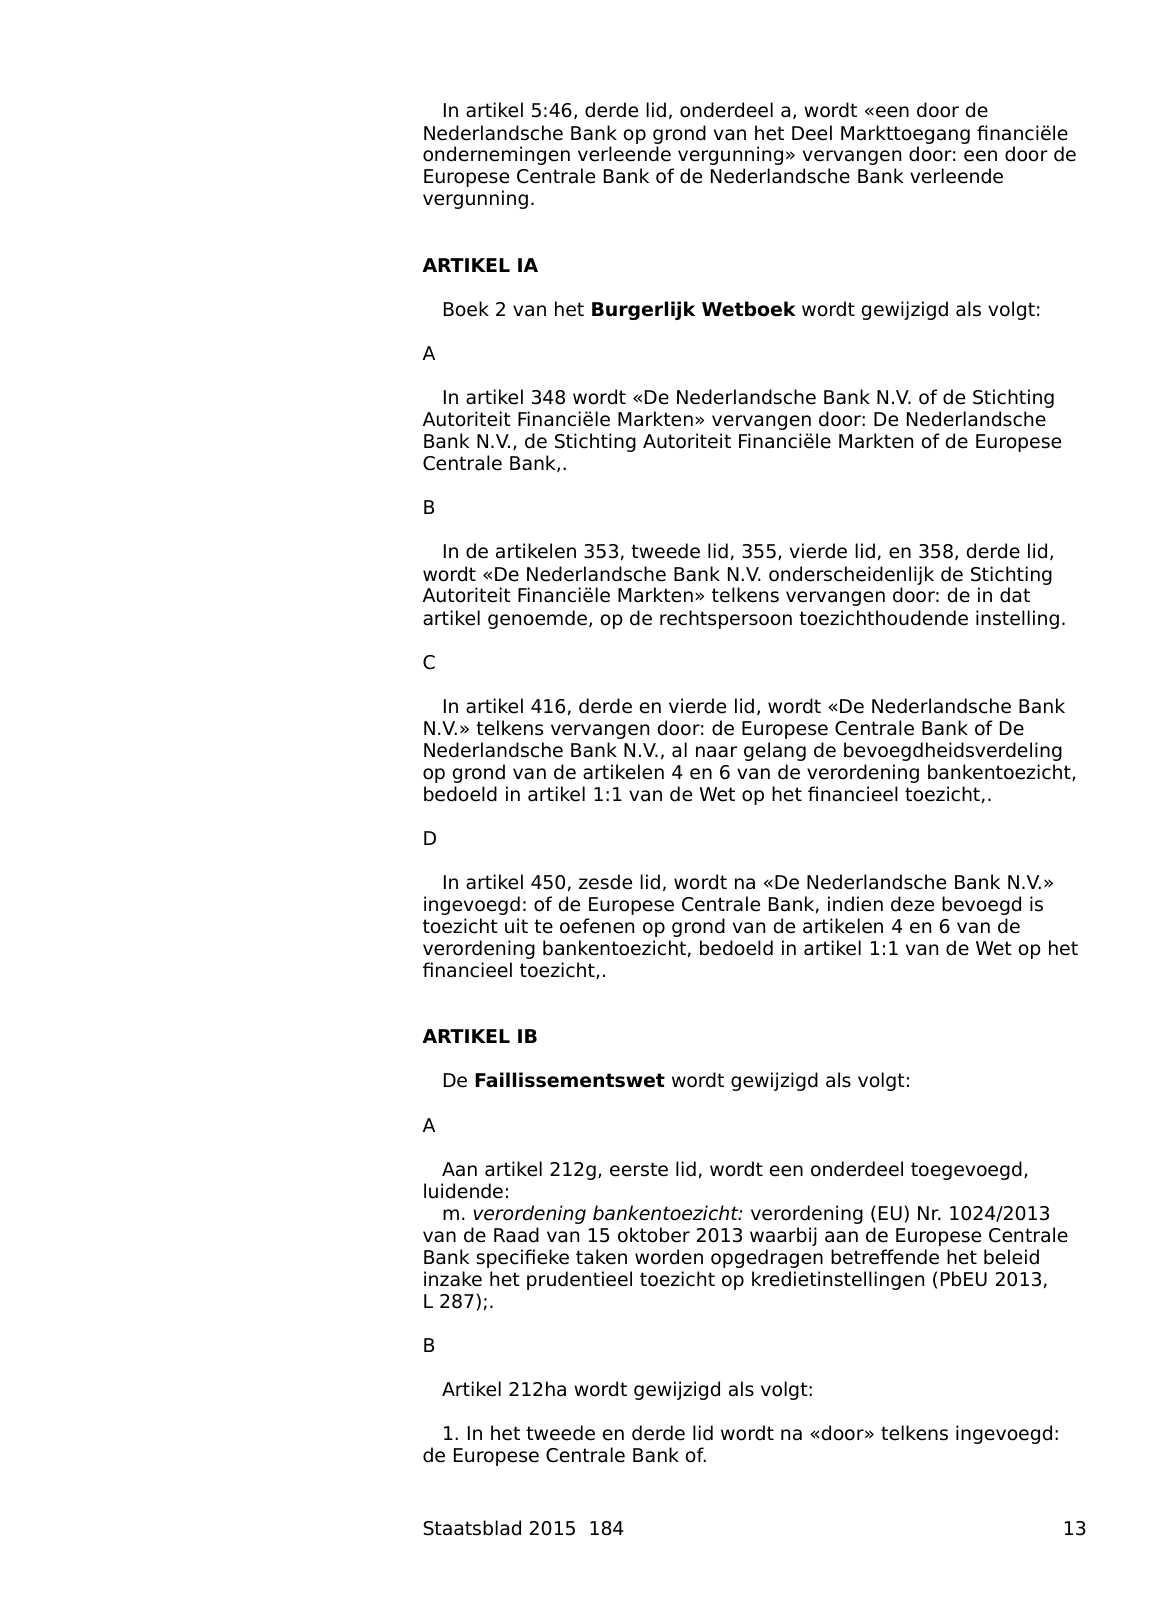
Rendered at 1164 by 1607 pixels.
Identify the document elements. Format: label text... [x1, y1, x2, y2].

text 1. In het tweede en derde lid wordt na «door» telkens ingevoegd: de Europese Centrale Bank of. [422, 1423, 1087, 1467]
subtitle ARTIKEL IB [422, 1026, 1087, 1048]
text De Faillissementswet wordt gewijzigd als volgt: [422, 1070, 1087, 1092]
text In artikel 348 wordt «De Nederlandsche Bank N.V. of de Stichting Autoriteit Financiële Markten» vervangen door: De Nederlandsche Bank N.V., de Stichting Autoriteit Financiële Markten of de Europese Centrale Bank,. [422, 387, 1087, 475]
text In de artikelen 353, tweede lid, 355, vierde lid, en 358, derde lid, wordt «De Nederlandsche Bank N.V. onderscheidenlijk de Stichting Autoriteit Financiële Markten» telkens vervangen door: de in dat artikel genoemde, op de rechtspersoon toezichthoudende instelling. [422, 541, 1087, 629]
text B [422, 1335, 1087, 1357]
text B [422, 497, 1087, 519]
text In artikel 416, derde en vierde lid, wordt «De Nederlandsche Bank N.V.» telkens vervangen door: de Europese Centrale Bank of De Nederlandsche Bank N.V., al naar gelang de bevoegdheidsverdeling op grond van de artikelen 4 en 6 van de verordening bankentoezicht, bedoeld in artikel 1:1 van de Wet op het financieel toezicht,. [422, 696, 1087, 806]
text In artikel 450, zesde lid, wordt na «De Nederlandsche Bank N.V.» ingevoegd: of de Europese Centrale Bank, indien deze bevoegd is toezicht uit te oefenen op grond van de artikelen 4 en 6 van de verordening bankentoezicht, bedoeld in artikel 1:1 van de Wet op het financieel toezicht,. [422, 872, 1087, 982]
text Artikel 212ha wordt gewijzigd als volgt: [422, 1379, 1087, 1401]
text A [422, 1114, 1087, 1137]
text Boek 2 van het Burgerlijk Wetboek wordt gewijzigd als volgt: [422, 299, 1087, 321]
text A [422, 343, 1087, 365]
text Aan artikel 212g, eerste lid, wordt een onderdeel toegevoegd, luidende: [422, 1159, 1087, 1203]
text In artikel 5:46, derde lid, onderdeel a, wordt «een door de Nederlandsche Bank op grond van het Deel Markttoegang financiële ondernemingen verleende vergunning» vervangen door: een door de Europese Centrale Bank of de Nederlandsche Bank verleende vergunning. [422, 100, 1087, 210]
text C [422, 652, 1087, 673]
text m. verordening bankentoezicht: verordening (EU) Nr. 1024/2013 van de Raad van 15 oktober 2013 waarbij aan de Europese Centrale Bank specifieke taken worden opgedragen betreffende het beleid inzake het prudentieel toezicht op kredietinstellingen (PbEU 2013, L 287);. [422, 1203, 1087, 1313]
text D [422, 828, 1087, 850]
subtitle ARTIKEL IA [422, 255, 1087, 277]
